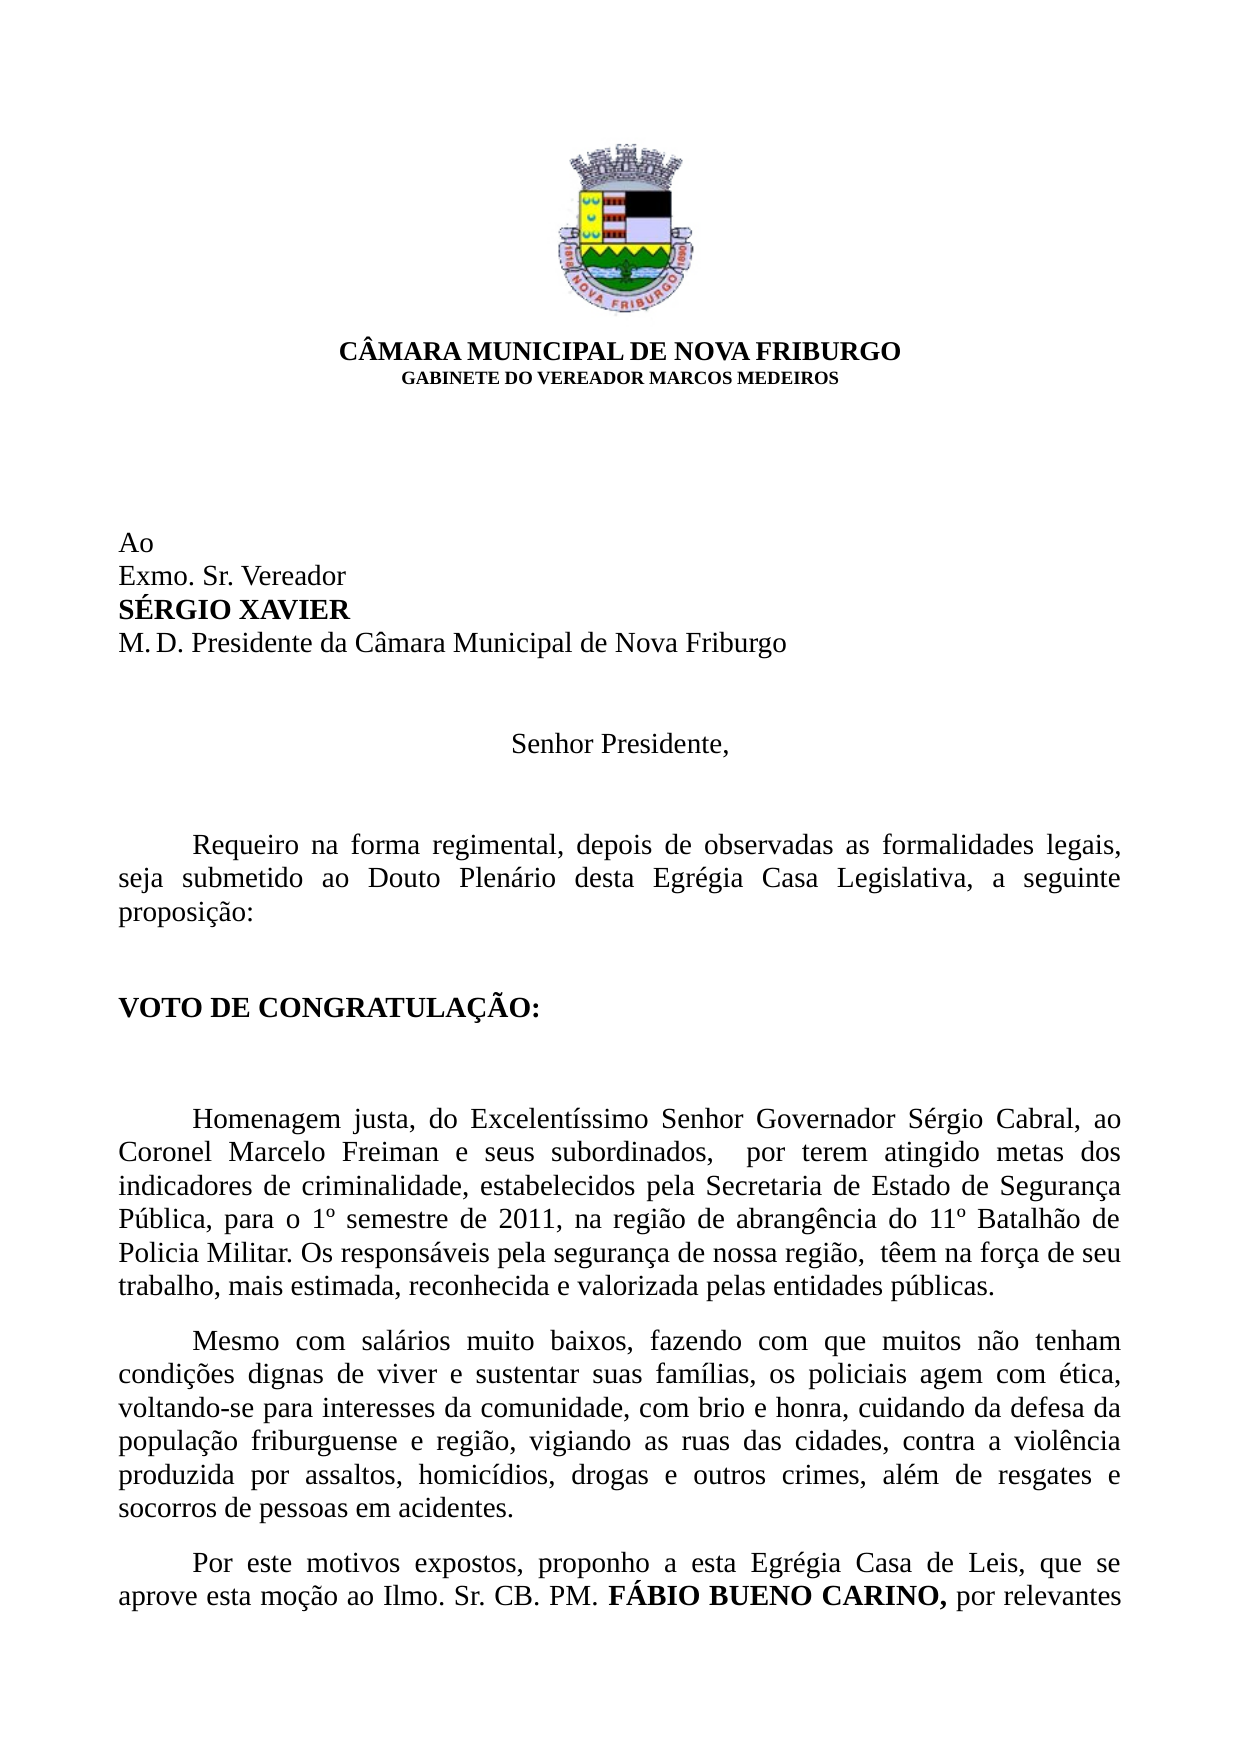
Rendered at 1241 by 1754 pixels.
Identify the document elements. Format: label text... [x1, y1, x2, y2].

text Mesmo com salários muito baixos, fazendo com que muitos não tenham condições dignas de viver e sustentar suas famílias, os policiais agem com ética, voltando-se para interesses da comunidade, com brio e honra, cuidando da defesa da população friburguense e região, vigiando as ruas das cidades, contra a violência produzida por assaltos, homicídios, drogas e outros crimes, além de resgates e socorros de pessoas em acidentes. [118, 1323, 1122, 1524]
text CÂMARA MUNICIPAL DE NOVA FRIBURGO [118, 335, 1122, 367]
text Por este motivos expostos, proponho a esta Egrégia Casa de Leis, que se aprove esta moção ao Ilmo. Sr. CB. PM. FÁBIO BUENO CARINO, por relevantes [118, 1545, 1122, 1612]
text Senhor Presidente, [118, 726, 1122, 760]
list D. Presidente da Câmara Municipal de Nova Friburgo [118, 626, 1122, 659]
picture [537, 127, 703, 327]
text SÉRGIO XAVIER [118, 592, 1122, 626]
text Homenagem justa, do Excelentíssimo Senhor Governador Sérgio Cabral, ao Coronel Marcelo Freiman e seus subordinados, por terem atingido metas dos indicadores de criminalidade, estabelecidos pela Secretaria de Estado de Segurança Pública, para o 1º semestre de 2011, na região de abrangência do 11º Batalhão de Policia Militar. Os responsáveis pela segurança de nossa região, têem na força de seu trabalho, mais estimada, reconhecida e valorizada pelas entidades públicas. [118, 1101, 1122, 1302]
text GABINETE DO VEREADOR MARCOS MEDEIROS [118, 367, 1122, 388]
text VOTO DE CONGRATULAÇÃO: [118, 990, 1122, 1023]
text Exmo. Sr. Vereador [118, 558, 1122, 592]
text Ao [118, 525, 1122, 558]
text Requeiro na forma regimental, depois de observadas as formalidades legais, seja submetido ao Douto Plenário desta Egrégia Casa Legislativa, a seguinte proposição: [118, 827, 1122, 927]
